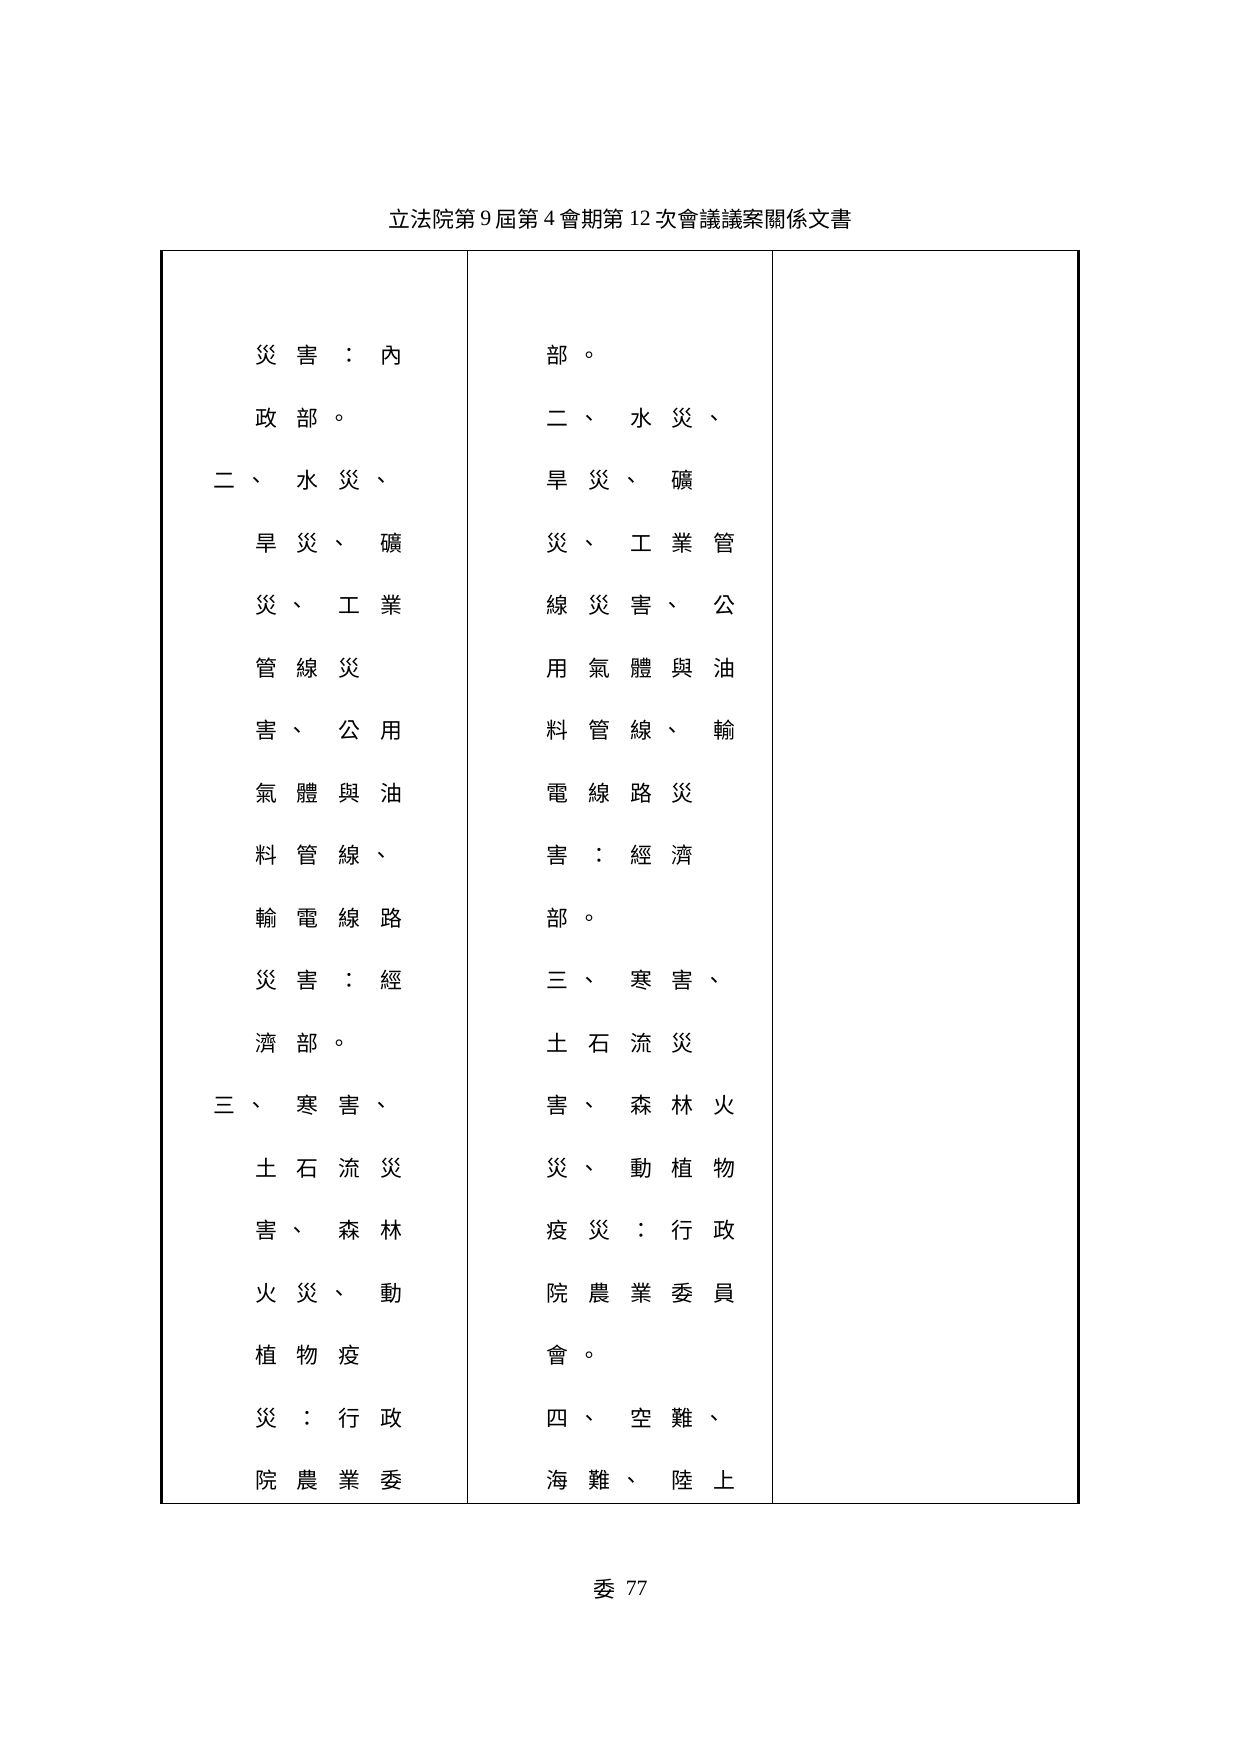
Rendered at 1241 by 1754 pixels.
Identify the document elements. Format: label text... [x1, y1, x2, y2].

table_cell 部。 二、水災、旱災、礦災、工業管線災害、公用氣體與油料管線、輸電線路災害：經濟部。 三、寒害、土石流災害、森林火災、動植物疫災：行政院農業委員會。 四、空難、海難、陸上 [468, 251, 772, 1503]
table_cell [773, 251, 1077, 1503]
table_cell 災害：內政部。 二、水災、旱災、礦災、工業管線災害、公用氣體與油料管線、輸電線路災害：經濟部。 三、寒害、土石流災害、森林火災、動植物疫災：行政院農業委 [163, 251, 467, 1503]
